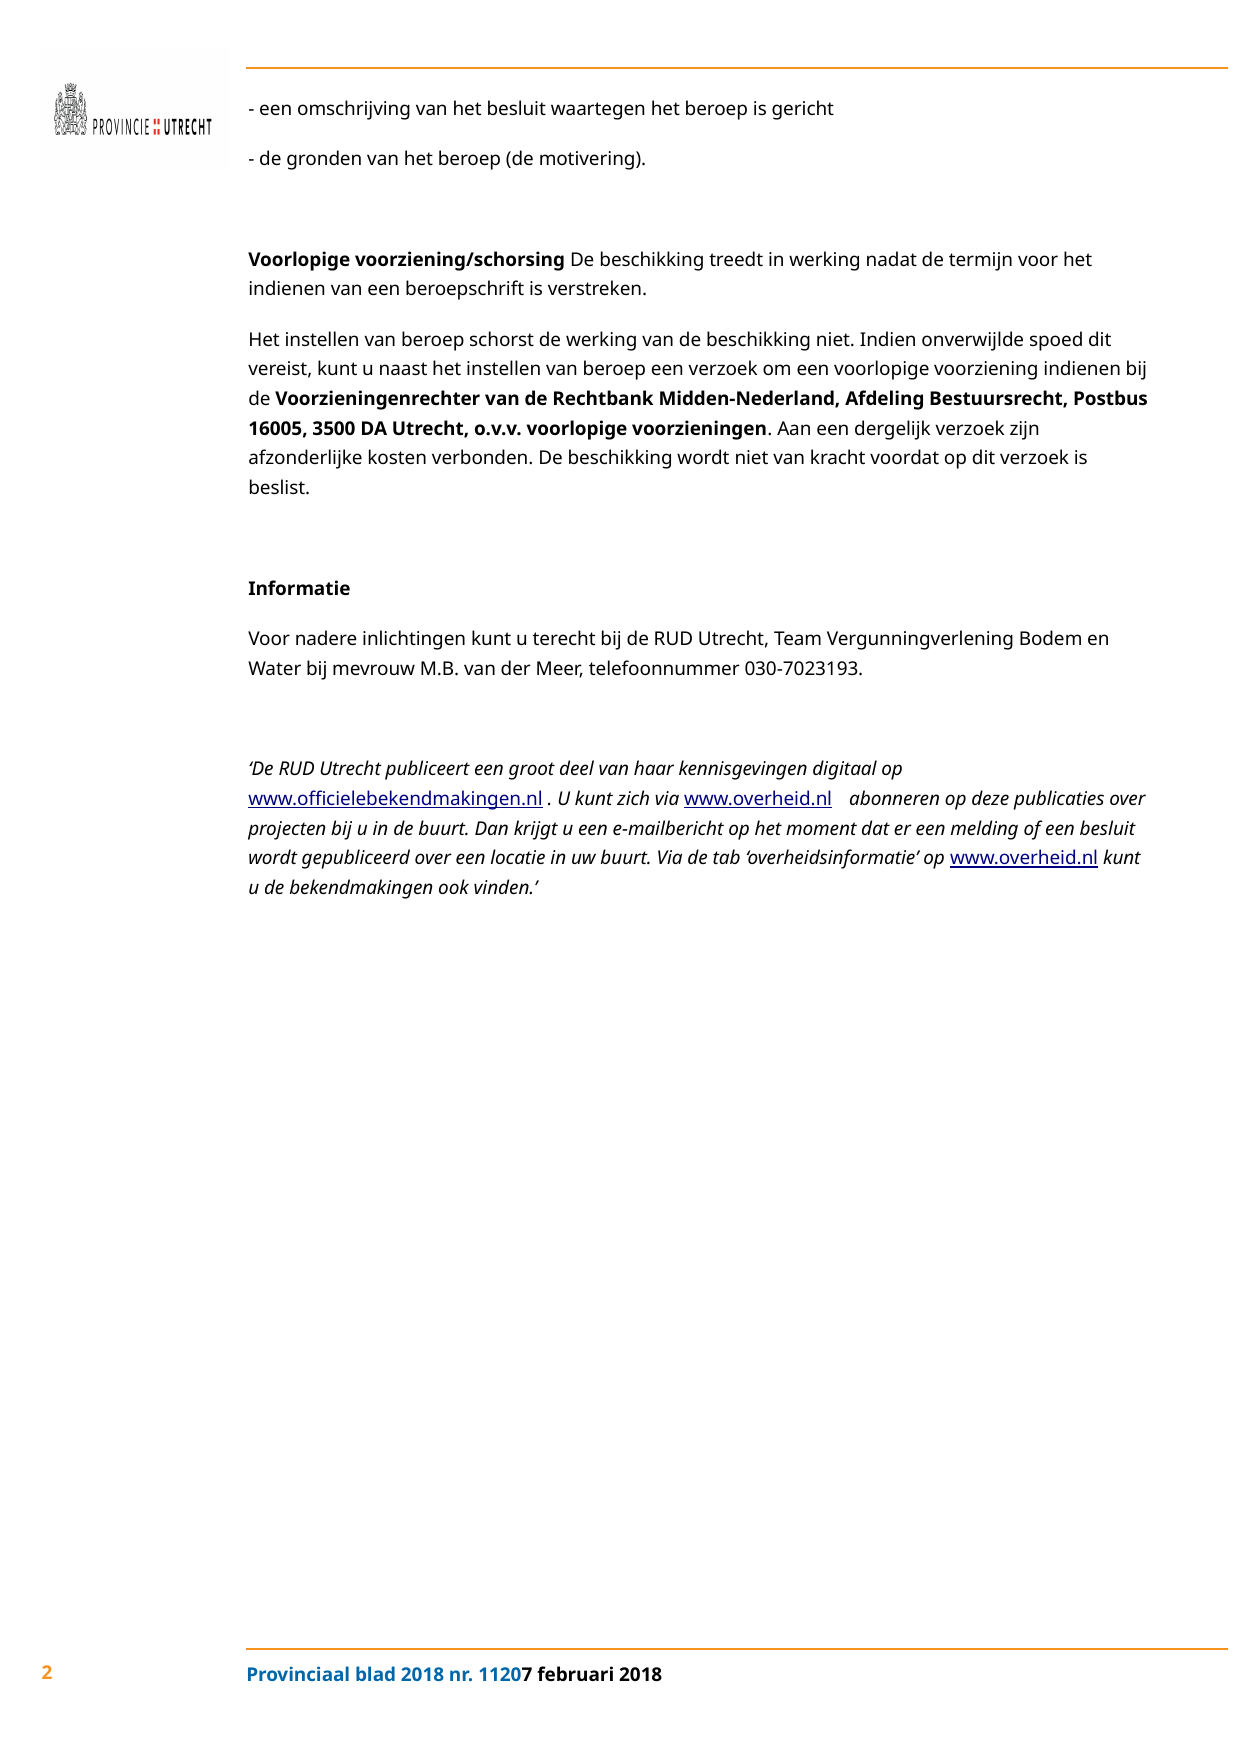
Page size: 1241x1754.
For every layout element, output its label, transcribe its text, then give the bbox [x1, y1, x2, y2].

text - de gronden van het beroep (de motivering). [248, 145, 1152, 171]
text Voorlopige voorziening/schorsing De beschikking treedt in werking nadat de termijn voor het indienen van een beroepschrift is verstreken. [248, 246, 1152, 301]
text ‘De RUD Utrecht publiceert een groot deel van haar kennisgevingen digitaal op www.officielebekendmakingen.nl . U kunt zich via www.overheid.nl abonneren op deze publicaties over projecten bij u in de buurt. Dan krijgt u een e-mailbericht op het moment dat er een melding of een besluit wordt gepubliceerd over een locatie in uw buurt. Via de tab ‘overheidsinformatie’ op www.overheid.nl kunt u de bekendmakingen ook vinden.’ [248, 756, 1152, 900]
text Voor nadere inlichtingen kunt u terecht bij de RUD Utrecht, Team Vergunningverlening Bodem en Water bij mevrouw M.B. van der Meer, telefoonnummer 030-7023193. [248, 625, 1152, 681]
text - een omschrijving van het besluit waartegen het beroep is gericht [248, 95, 1152, 121]
text Het instellen van beroep schorst de werking van de beschikking niet. Indien onverwijlde spoed dit vereist, kunt u naast het instellen van beroep een verzoek om een voorlopige voorziening indienen bij de Voorzieningenrechter van de Rechtbank Midden-Nederland, Afdeling Bestuursrecht, Postbus 16005, 3500 DA Utrecht, o.v.v. voorlopige voorzieningen. Aan een dergelijk verzoek zijn afzonderlijke kosten verbonden. De beschikking wordt niet van kracht voordat op dit verzoek is beslist. [248, 326, 1152, 500]
text Informatie [248, 575, 1152, 601]
picture [41, 47, 231, 172]
